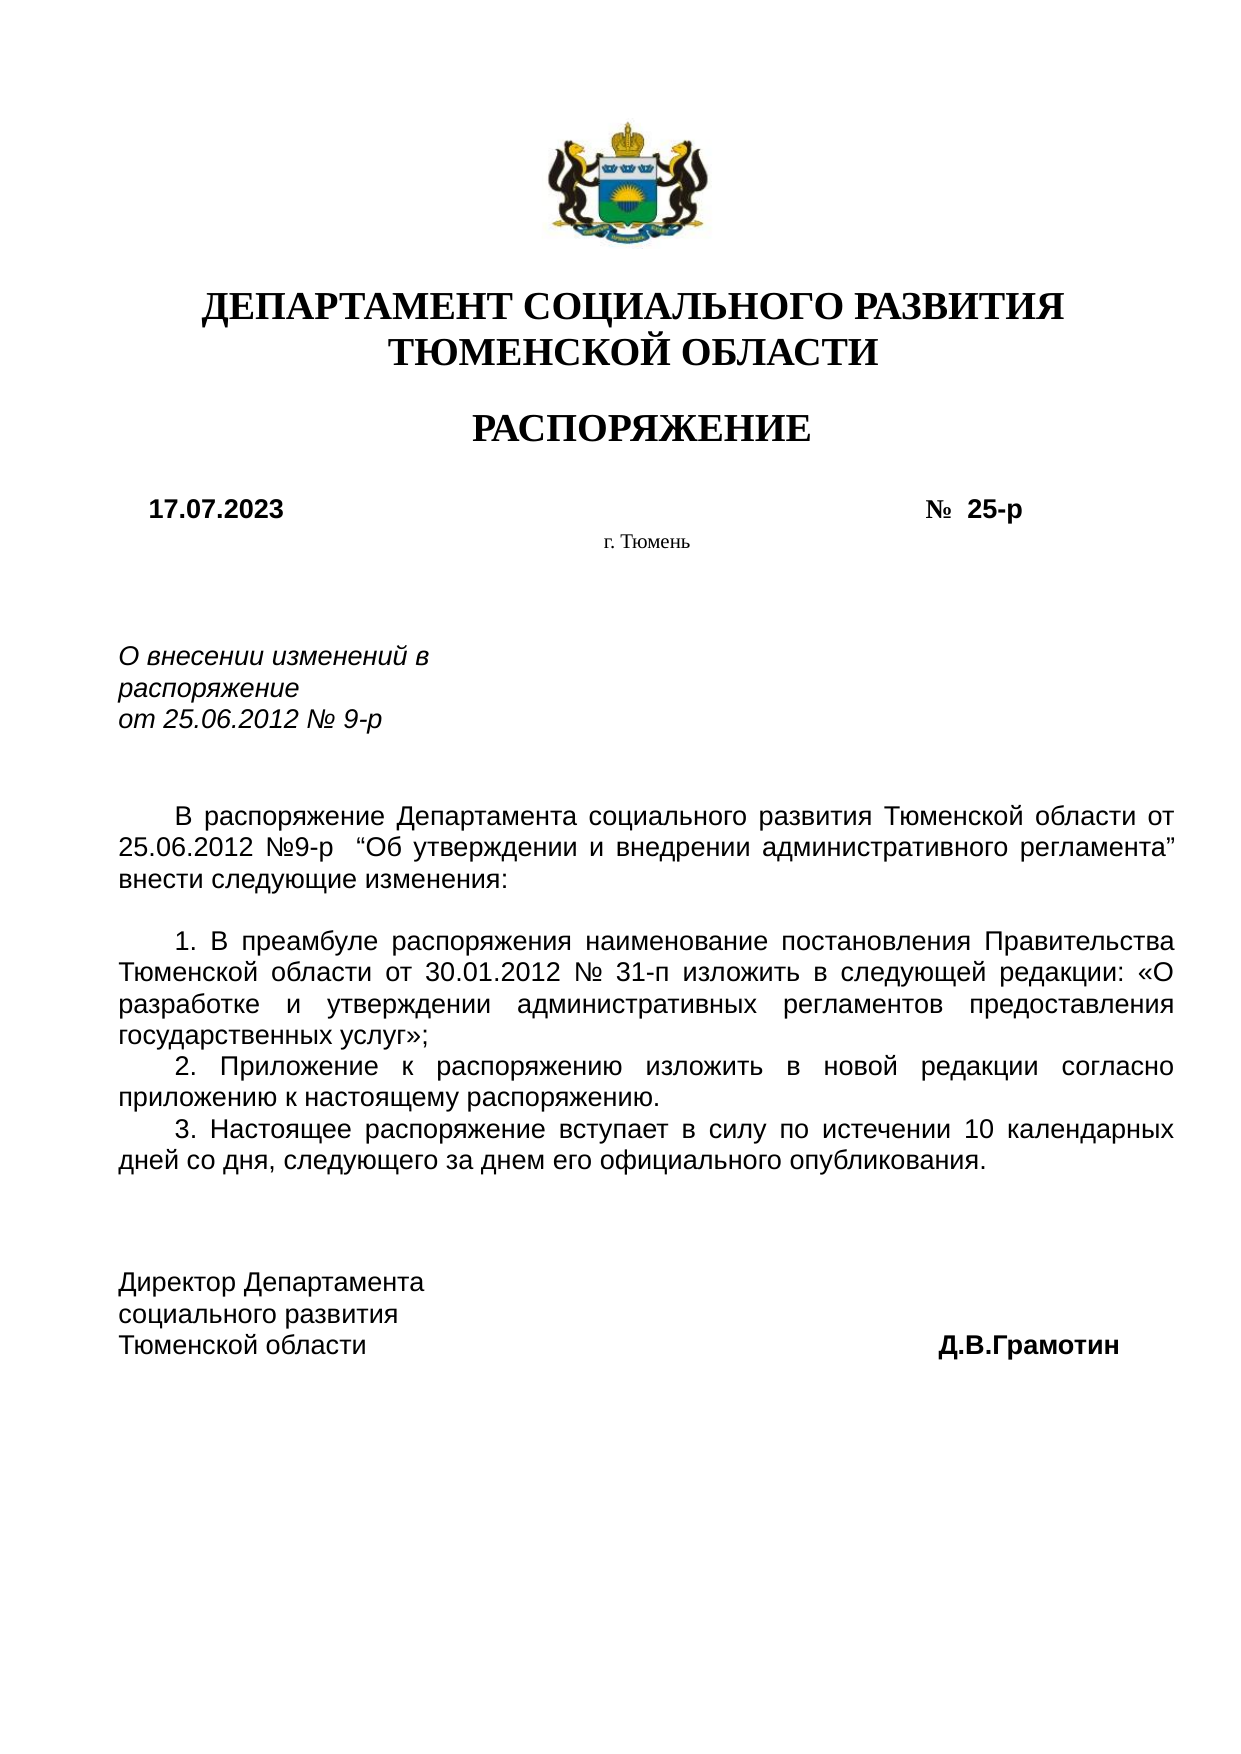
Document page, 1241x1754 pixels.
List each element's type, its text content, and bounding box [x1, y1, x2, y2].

text 2. Приложение к распоряжению изложить в новой редакции согласно приложению к настоящему распоряжению. [118, 1050, 1175, 1113]
text Директор Департамента [118, 1266, 1175, 1298]
text О внесении изменений в [118, 640, 1175, 672]
text от 25.06.2012 № 9-р [118, 703, 1175, 734]
table_header 25-р [960, 494, 1152, 529]
table_header 17.07.2023 [111, 494, 384, 529]
text 3. Настоящее распоряжение вступает в силу по истечении 10 календарных дней со дня, следующего за днем его официального опубликования. [118, 1113, 1175, 1175]
text социального развития [118, 1298, 1175, 1329]
table_header ДЕПАРТАМЕНТ СОЦИАЛЬНОГО РАЗВИТИЯ ТЮМЕНСКОЙ ОБЛАСТИ [111, 283, 1156, 374]
text Тюменской области Д.В.Грамотин [118, 1329, 1175, 1360]
picture [541, 118, 715, 249]
subtitle РАСПОРЯЖЕНИЕ [118, 405, 1175, 450]
table_header № [384, 494, 960, 529]
text 1. В преамбуле распоряжения наименование постановления Правительства Тюменской области от 30.01.2012 № 31-п изложить в следующей редакции: «О разработке и утверждении административных регламентов предоставления государственных услуг»; [118, 925, 1175, 1050]
text г. Тюмень [118, 529, 1175, 553]
text В распоряжение Департамента социального развития Тюменской области от 25.06.2012 №9-р “Об утверждении и внедрении административного регламента” внести следующие изменения: [118, 800, 1175, 894]
text распоряжение [118, 672, 1175, 703]
